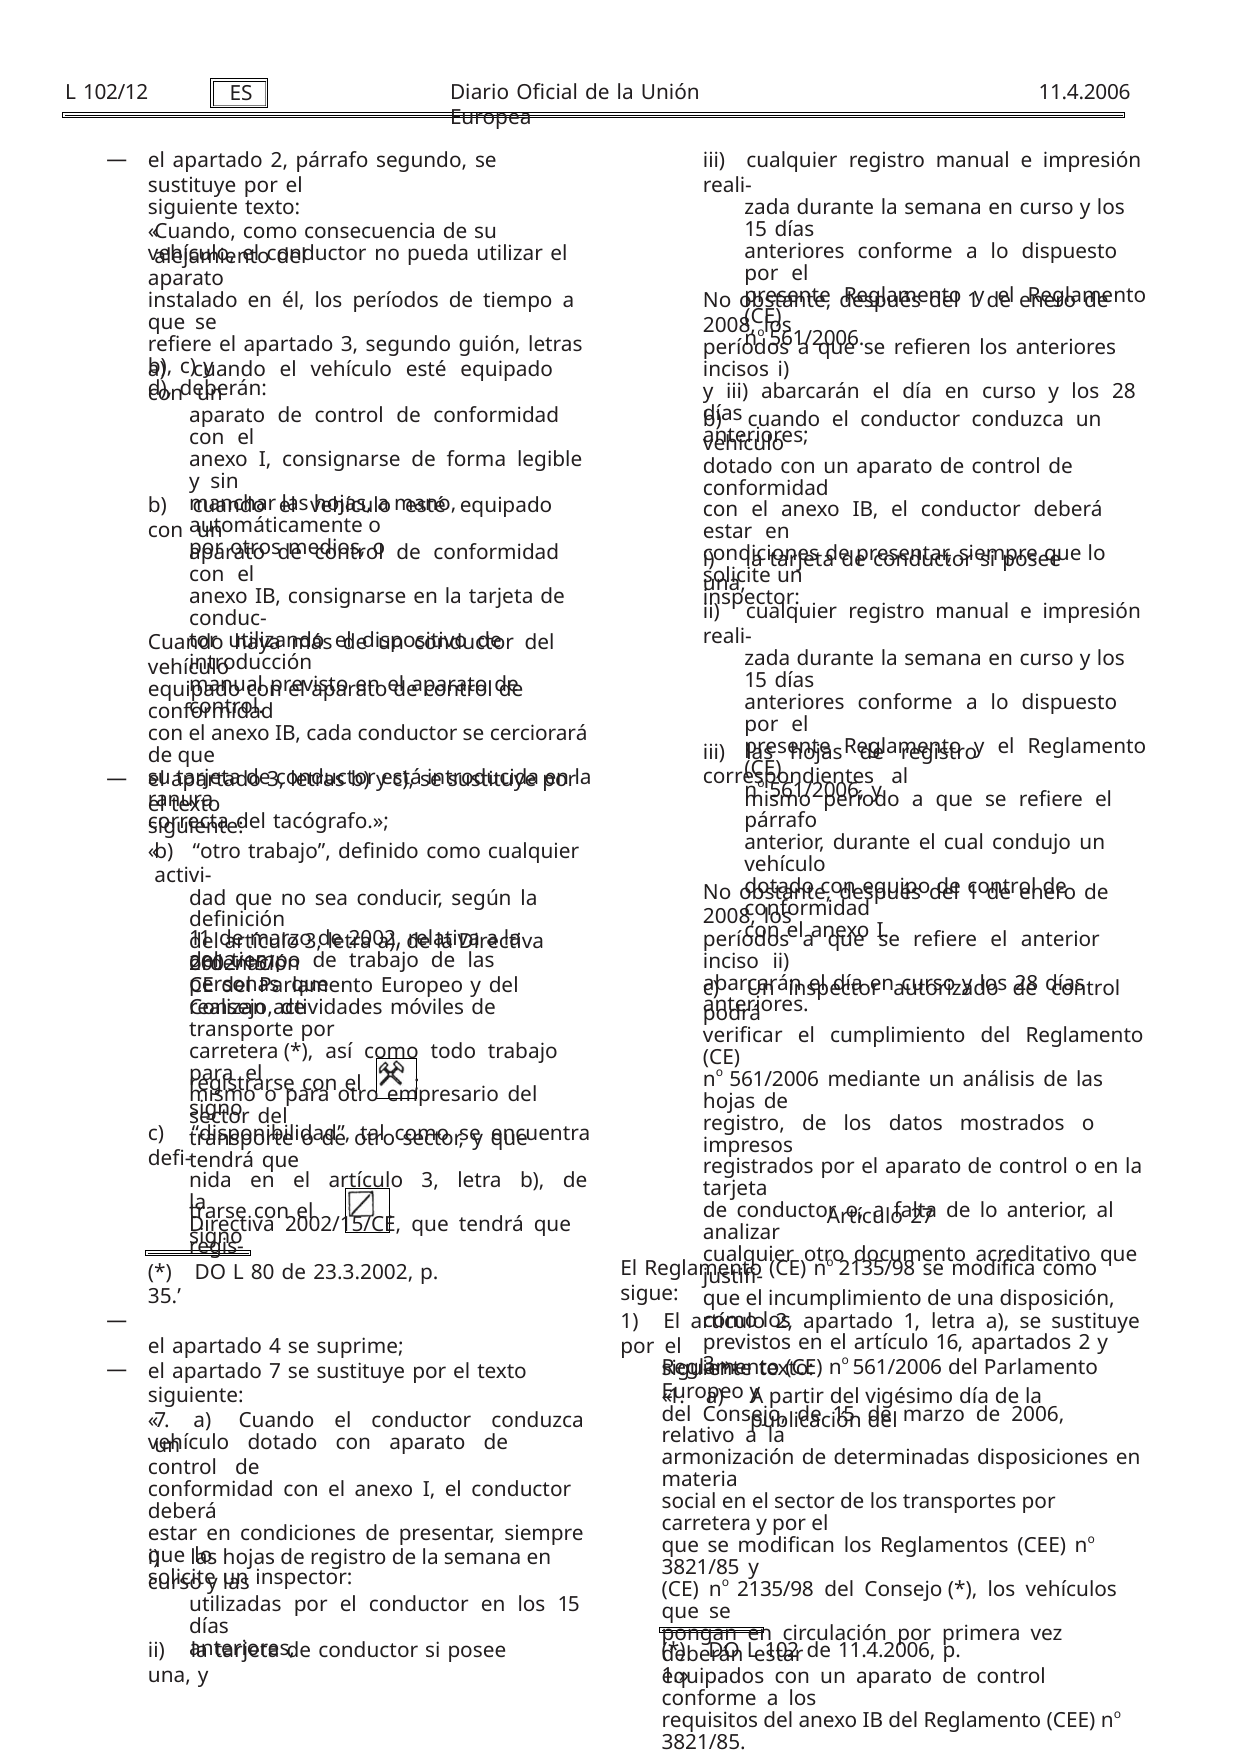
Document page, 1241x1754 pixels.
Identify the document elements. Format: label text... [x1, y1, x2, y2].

text armonización de determinadas disposiciones en materia [661, 1447, 1147, 1491]
text mismo o para otro empresario del sector del [286, 1084, 592, 1121]
text — [106, 152, 148, 169]
text del Consejo, de 15 de marzo de 2006, relativo a la [661, 1403, 1147, 1447]
text anteriores conforme a lo dispuesto por el [744, 692, 1147, 736]
text b) cuando el conductor conduzca un vehículo [703, 407, 1147, 456]
text abarcarán el día en curso y los 28 días anteriores. [703, 972, 1147, 976]
picture [146, 1251, 189, 1255]
text dotado con equipo de control de conformidad [744, 876, 1147, 880]
text social en el sector de los transportes por carretera y por el [661, 1491, 1147, 1535]
text ES [229, 81, 274, 106]
text « [148, 1408, 154, 1430]
text L 102/12 [65, 80, 166, 104]
text vehículo dotado con aparato de control de [148, 1430, 592, 1479]
text vehículo, el conductor no pueda utilizar el aparato [148, 241, 592, 290]
text (*) DO L 80 de 23.3.2002, p. 35.’ [148, 1260, 471, 1309]
text registrarse con el signo [189, 1071, 403, 1120]
text i) la tarjeta de conductor si posee una, [703, 547, 1068, 596]
text b) “otro trabajo”, definido como cualquier activi- [154, 838, 592, 887]
text instalado en él, los períodos de tiempo a que se [148, 290, 592, 334]
text anterior, durante el cual condujo un vehículo [744, 832, 1147, 876]
text siguiente texto: [148, 197, 592, 219]
text pongan en circulación por primera vez deberán estar [661, 1622, 1147, 1666]
text refiere el apartado 3, segundo guión, letras b), c) y [148, 334, 592, 356]
text b) cuando el vehículo esté equipado con un [148, 493, 592, 542]
text registrados por el aparato de control o en la tarjeta [703, 1156, 1147, 1200]
text no 561/2006 mediante un análisis de las hojas de [703, 1069, 1147, 1113]
picture [762, 113, 1124, 117]
text realizan actividades móviles de transporte por [189, 997, 592, 1041]
text equipado con el aparato de control de conformidad [148, 679, 592, 723]
text el apartado 3, letras b) y c), se sustituye por el texto [148, 767, 592, 816]
text que se modifican los Reglamentos (CEE) no 3821/85 y [661, 1535, 1147, 1579]
text anteriores, [529, 1638, 592, 1660]
text que el incumplimiento de una disposición, como los [1031, 1288, 1147, 1309]
text nida en el artículo 3, letra b), de la [189, 1170, 592, 1214]
text de conductor o, a falta de lo anterior, al analizar [703, 1200, 1147, 1244]
text períodos a que se refieren los anteriores incisos i) [703, 337, 1147, 381]
text y iii) abarcarán el día en curso y los 28 días [703, 381, 1147, 407]
text . [388, 1199, 417, 1223]
text el apartado 4 se suprime; [148, 1334, 471, 1358]
text anexo IB, consignarse en la tarjeta de conduc- [189, 586, 592, 630]
text con el anexo IB, el conductor deberá estar en [703, 499, 1147, 543]
text períodos a que se refiere el anterior inciso ii) [703, 929, 1147, 972]
text ii) cualquier registro manual e impresión reali- [703, 599, 1147, 648]
text 1) El artículo 2, apartado 1, letra a), se sustituye por el [620, 1309, 1147, 1358]
text inspector: [789, 587, 1147, 599]
text anteriores conforme a lo dispuesto por el [744, 241, 1147, 284]
text Reglamento (CE) no 561/2006 del Parlamento Europeo y [661, 1354, 1147, 1403]
text registro, de los datos mostrados o impresos [703, 1113, 1147, 1156]
text siguiente: [148, 816, 592, 838]
text aparato de control de conformidad con el [189, 405, 592, 449]
text el apartado 7 se sustituye por el texto siguiente: [148, 1359, 567, 1408]
text utilizadas por el conductor en los 15 días [189, 1594, 592, 1638]
text iii) cualquier registro manual e impresión reali- [703, 148, 1147, 197]
text estar en condiciones de presentar, siempre que lo [148, 1523, 592, 1545]
text Diario Oficial de la Unión Europea [450, 80, 762, 129]
text — [106, 772, 148, 788]
text — [106, 1363, 148, 1380]
text anexo I, consignarse de forma legible y sin [189, 449, 592, 493]
text Directiva 2002/15/CE, que tendrá que regis- [218, 1214, 592, 1258]
text condiciones de presentar, siempre que lo solicite un [703, 543, 1147, 587]
text Cuando, como consecuencia de su alejamiento del [154, 219, 592, 241]
text equipados con un aparato de control conforme a los [661, 1666, 1147, 1710]
text a) cuando el vehículo esté equipado con un [148, 356, 592, 405]
text i) las hojas de registro de la semana en curso y las [148, 1545, 592, 1594]
text No obstante, después del 1 de enero de 2008, los [703, 880, 1147, 929]
text ii) la tarjeta de conductor si posee una, y [148, 1638, 529, 1687]
text No obstante, después del 1 de enero de 2008, los [703, 288, 1147, 337]
text el apartado 2, párrafo segundo, se sustituye por el [148, 148, 592, 197]
picture [211, 79, 267, 107]
text 7. a) Cuando el conductor conduzca un [154, 1408, 592, 1430]
text presente Reglamento y el Reglamento (CE) [744, 284, 1147, 288]
text ; [414, 1071, 443, 1096]
text con el anexo IB, cada conductor se cerciorará de que [148, 723, 592, 767]
picture [63, 113, 450, 117]
text « [148, 838, 154, 863]
text Artículo 27 [827, 1204, 940, 1228]
text (*) DO L 102 de 11.4.2006, p. 1.» [661, 1638, 982, 1687]
text 11.4.2006 [1038, 80, 1149, 104]
text mismo período a que se refiere el párrafo [744, 788, 1147, 832]
text c) Un inspector autorizado de control podrá [703, 976, 1147, 1025]
text del tiempo de trabajo de las personas que [189, 948, 592, 997]
text conformidad con el anexo I, el conductor deberá [148, 1479, 592, 1523]
text Cuando haya más de un conductor del vehículo [148, 630, 592, 679]
text requisitos del anexo IB del Reglamento (CEE) no 3821/85. [661, 1710, 1147, 1754]
text cualquier otro documento acreditativo que justifi- [703, 1244, 1147, 1288]
text (CE) no 2135/98 del Consejo (*), los vehículos que se [661, 1579, 1147, 1622]
text aparato de control de conformidad con el [189, 542, 592, 586]
text trarse con el signo [189, 1199, 366, 1248]
text zada durante la semana en curso y los 15 días [744, 648, 1147, 692]
text c) “disponibilidad”, tal como se encuentra defi- [148, 1121, 592, 1170]
text verificar el cumplimiento del Reglamento (CE) [703, 1025, 1147, 1069]
text — [106, 1314, 151, 1331]
text dotado con un aparato de control de conformidad [703, 456, 1147, 499]
text « [148, 219, 154, 241]
text El Reglamento (CE) no 2135/98 se modifica como sigue: [620, 1256, 1110, 1305]
text iii) las hojas de registro correspondientes al [703, 739, 1147, 788]
text 11 de marzo de 2002, relativa a la ordenación [189, 926, 592, 948]
text zada durante la semana en curso y los 15 días [744, 197, 1147, 241]
text dad que no sea conducir, según la definición [189, 887, 592, 926]
text carretera (*), así como todo trabajo para el [189, 1041, 592, 1084]
